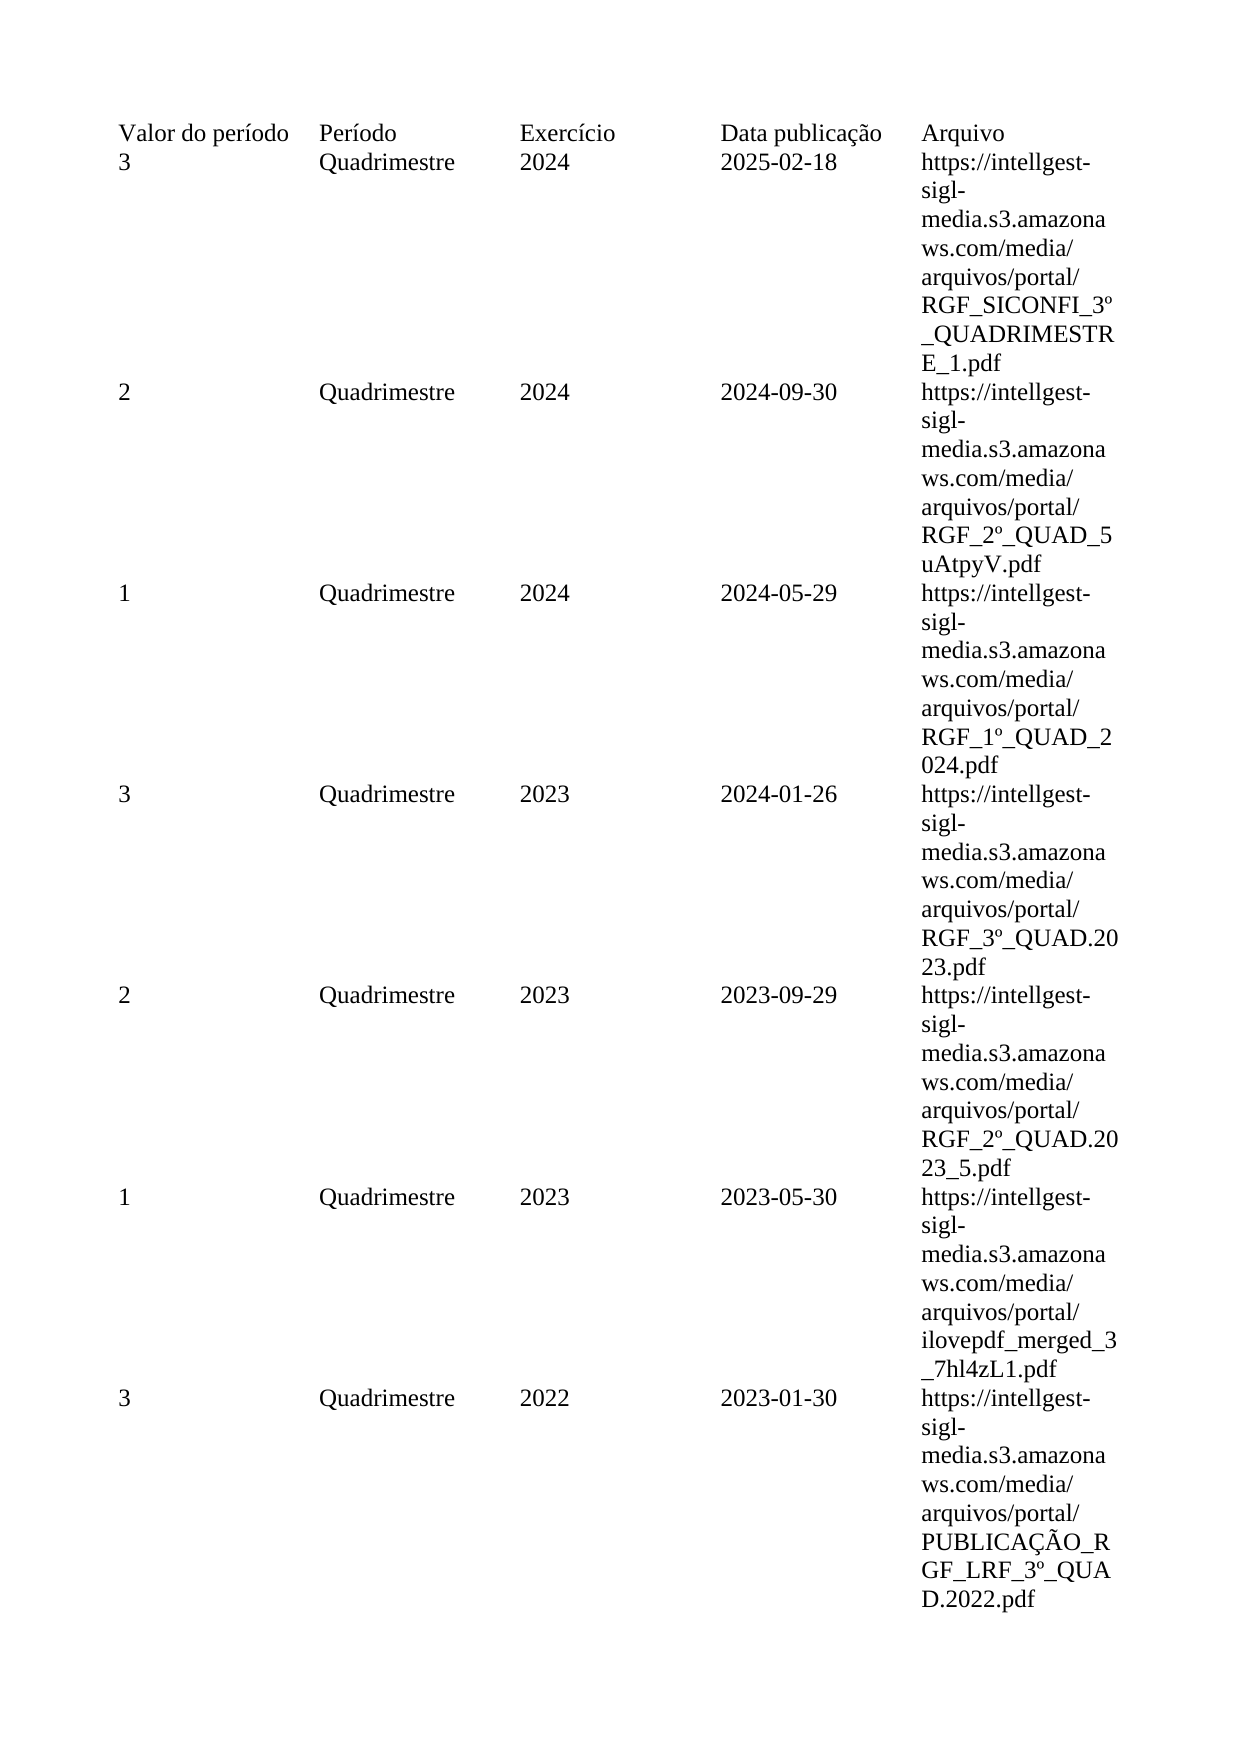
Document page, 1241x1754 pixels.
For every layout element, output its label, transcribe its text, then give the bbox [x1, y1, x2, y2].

table_cell Quadrimestre [319, 779, 519, 981]
table_cell Quadrimestre [319, 147, 519, 377]
table_cell https://intellgest-sigl-media.s3.amazonaws.com/media/arquivos/portal/ilovepdf_merged_3_7hl4zL1.pdf [921, 1182, 1122, 1383]
table_cell 2023 [520, 779, 720, 981]
table_header Data publicação [720, 118, 921, 147]
table_cell https://intellgest-sigl-media.s3.amazonaws.com/media/arquivos/portal/RGF_2º_QUAD.2023_5.pdf [921, 981, 1122, 1182]
table_cell 2024-01-26 [720, 779, 921, 981]
table_cell Quadrimestre [319, 377, 519, 578]
table_cell 2 [118, 981, 319, 1182]
table_cell 3 [118, 147, 319, 377]
table_cell 2025-02-18 [720, 147, 921, 377]
table_cell 2024 [520, 377, 720, 578]
table_cell 3 [118, 779, 319, 981]
table_header Período [319, 118, 519, 147]
table_cell Quadrimestre [319, 1182, 519, 1383]
table_cell 2023-01-30 [720, 1383, 921, 1613]
table_cell 2024 [520, 147, 720, 377]
table_cell 2 [118, 377, 319, 578]
table_cell 2023 [520, 981, 720, 1182]
table_cell Quadrimestre [319, 578, 519, 779]
table_cell https://intellgest-sigl-media.s3.amazonaws.com/media/arquivos/portal/PUBLICAÇÃO_RGF_LRF_3º_QUAD.2022.pdf [921, 1383, 1122, 1613]
table_cell 2022 [520, 1383, 720, 1613]
table_cell 3 [118, 1383, 319, 1613]
table_cell Quadrimestre [319, 1383, 519, 1613]
table_cell 2023-05-30 [720, 1182, 921, 1383]
table_cell Quadrimestre [319, 981, 519, 1182]
table_cell 1 [118, 1182, 319, 1383]
table_header Exercício [520, 118, 720, 147]
table_cell 2023 [520, 1182, 720, 1383]
table_cell 2023-09-29 [720, 981, 921, 1182]
table_cell 2024-05-29 [720, 578, 921, 779]
table_cell 1 [118, 578, 319, 779]
table_cell 2024-09-30 [720, 377, 921, 578]
table_cell https://intellgest-sigl-media.s3.amazonaws.com/media/arquivos/portal/RGF_1º_QUAD_2024.pdf [921, 578, 1122, 779]
table_cell https://intellgest-sigl-media.s3.amazonaws.com/media/arquivos/portal/RGF_2º_QUAD_5uAtpyV.pdf [921, 377, 1122, 578]
table_cell https://intellgest-sigl-media.s3.amazonaws.com/media/arquivos/portal/RGF_3º_QUAD.2023.pdf [921, 779, 1122, 981]
table_cell https://intellgest-sigl-media.s3.amazonaws.com/media/arquivos/portal/RGF_SICONFI_3º_QUADRIMESTRE_1.pdf [921, 147, 1122, 377]
table_cell 2024 [520, 578, 720, 779]
table_header Valor do período [118, 118, 319, 147]
table_header Arquivo [921, 118, 1122, 147]
